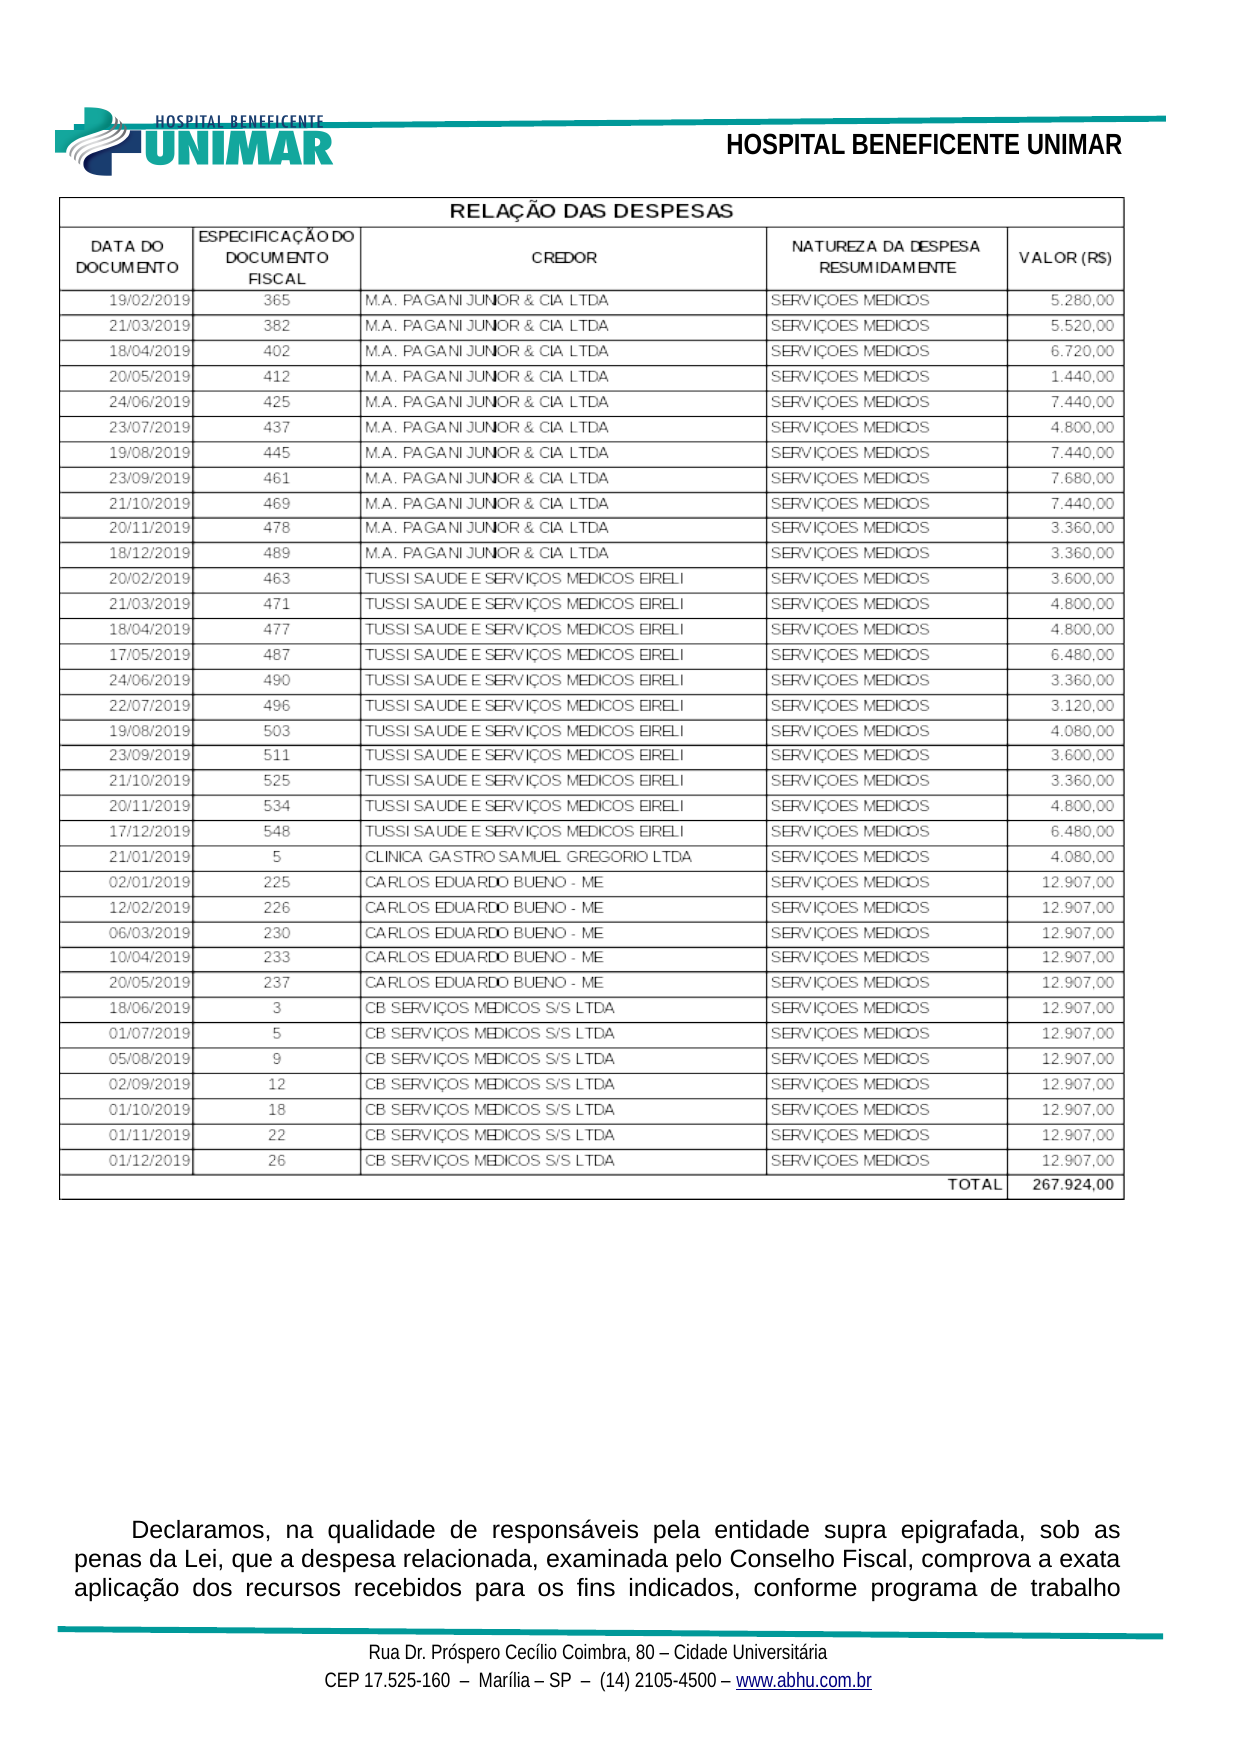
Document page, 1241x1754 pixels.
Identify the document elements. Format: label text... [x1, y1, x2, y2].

text Declaramos, na qualidade de responsáveis pela entidade supra epigrafada, sob as penas da Lei, que a despesa relacionada, examinada pelo Conselho Fiscal, comprova a exata aplicação dos recursos recebidos para os fins indicados, conforme programa de trabalho [74, 1515, 1122, 1602]
